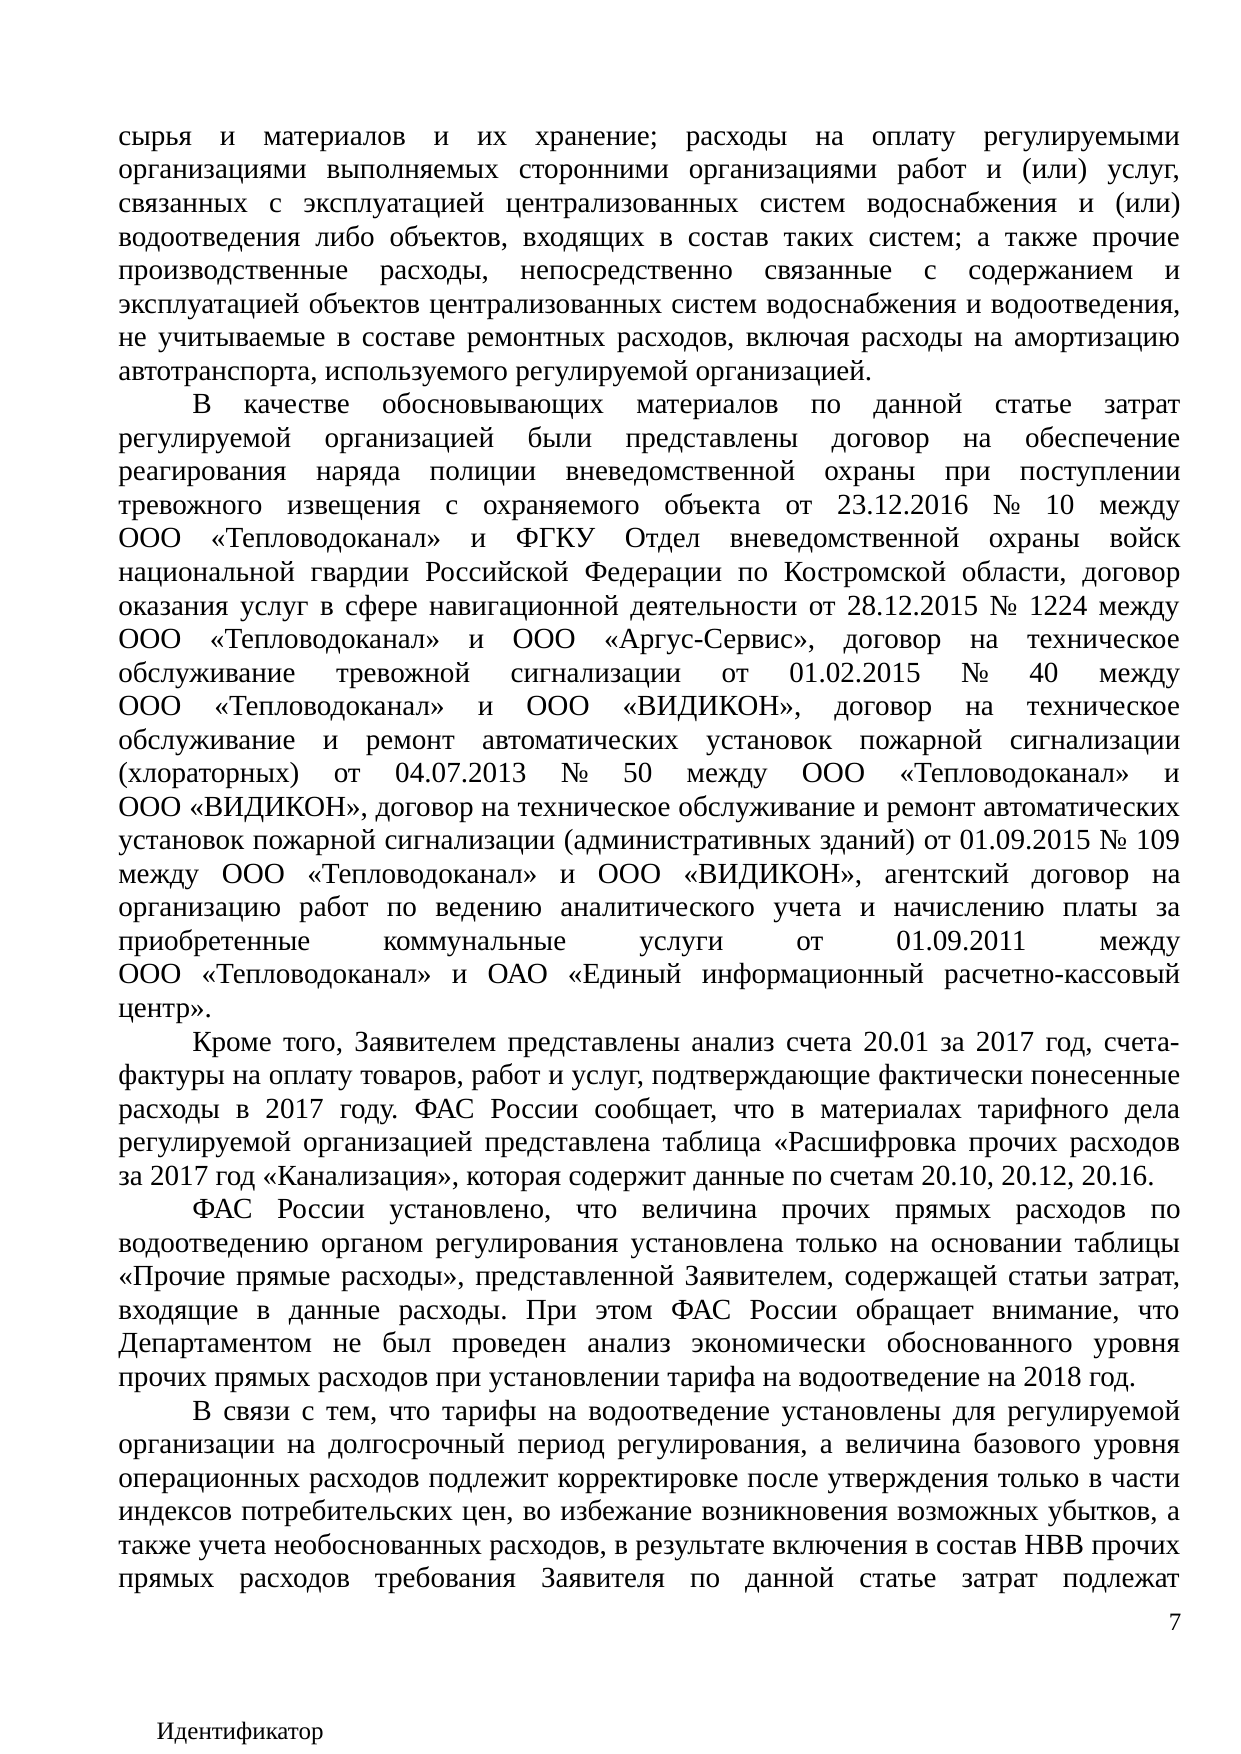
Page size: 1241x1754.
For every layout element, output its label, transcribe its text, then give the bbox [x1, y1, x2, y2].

text В качестве обосновывающих материалов по данной статье затрат регулируемой организацией были представлены договор на обеспечение реагирования наряда полиции вневедомственной охраны при поступлении тревожного извещения с охраняемого объекта от 23.12.2016 № 10 между ООО «Тепловодоканал» и ФГКУ Отдел вневедомственной охраны войск национальной гвардии Российской Федерации по Костромской области, договор оказания услуг в сфере навигационной деятельности от 28.12.2015 № 1224 между ООО «Тепловодоканал» и ООО «Аргус-Сервис», договор на техническое обслуживание тревожной сигнализации от 01.02.2015 № 40 между ООО «Тепловодоканал» и ООО «ВИДИКОН», договор на техническое обслуживание и ремонт автоматических установок пожарной сигнализации (хлораторных) от 04.07.2013 № 50 между ООО «Тепловодоканал» и ООО «ВИДИКОН», договор на техническое обслуживание и ремонт автоматических установок пожарной сигнализации (административных зданий) от 01.09.2015 № 109 между ООО «Тепловодоканал» и ООО «ВИДИКОН», агентский договор на организацию работ по ведению аналитического учета и начислению платы за приобретенные коммунальные услуги от 01.09.2011 между ООО «Тепловодоканал» и ОАО «Единый информационный расчетно-кассовый центр». [118, 386, 1181, 1024]
text сырья и материалов и их хранение; расходы на оплату регулируемыми организациями выполняемых сторонними организациями работ и (или) услуг, связанных с эксплуатацией централизованных систем водоснабжения и (или) водоотведения либо объектов, входящих в состав таких систем; а также прочие производственные расходы, непосредственно связанные с содержанием и эксплуатацией объектов централизованных систем водоснабжения и водоотведения, не учитываемые в составе ремонтных расходов, включая расходы на амортизацию автотранспорта, используемого регулируемой организацией. [118, 118, 1181, 386]
text Кроме того, Заявителем представлены анализ счета 20.01 за 2017 год, счета-фактуры на оплату товаров, работ и услуг, подтверждающие фактически понесенные расходы в 2017 году. ФАС России сообщает, что в материалах тарифного дела регулируемой организацией представлена таблица «Расшифровка прочих расходов за 2017 год «Канализация», которая содержит данные по счетам 20.10, 20.12, 20.16. [118, 1024, 1181, 1191]
text ФАС России установлено, что величина прочих прямых расходов по водоотведению органом регулирования установлена только на основании таблицы «Прочие прямые расходы», представленной Заявителем, содержащей статьи затрат, входящие в данные расходы. При этом ФАС России обращает внимание, что Департаментом не был проведен анализ экономически обоснованного уровня прочих прямых расходов при установлении тарифа на водоотведение на 2018 год. [118, 1191, 1181, 1393]
text В связи с тем, что тарифы на водоотведение установлены для регулируемой организации на долгосрочный период регулирования, а величина базового уровня операционных расходов подлежит корректировке после утверждения только в части индексов потребительских цен, во избежание возникновения возможных убытков, а также учета необоснованных расходов, в результате включения в состав НВВ прочих прямых расходов требования Заявителя по данной статье затрат подлежат [118, 1393, 1181, 1594]
